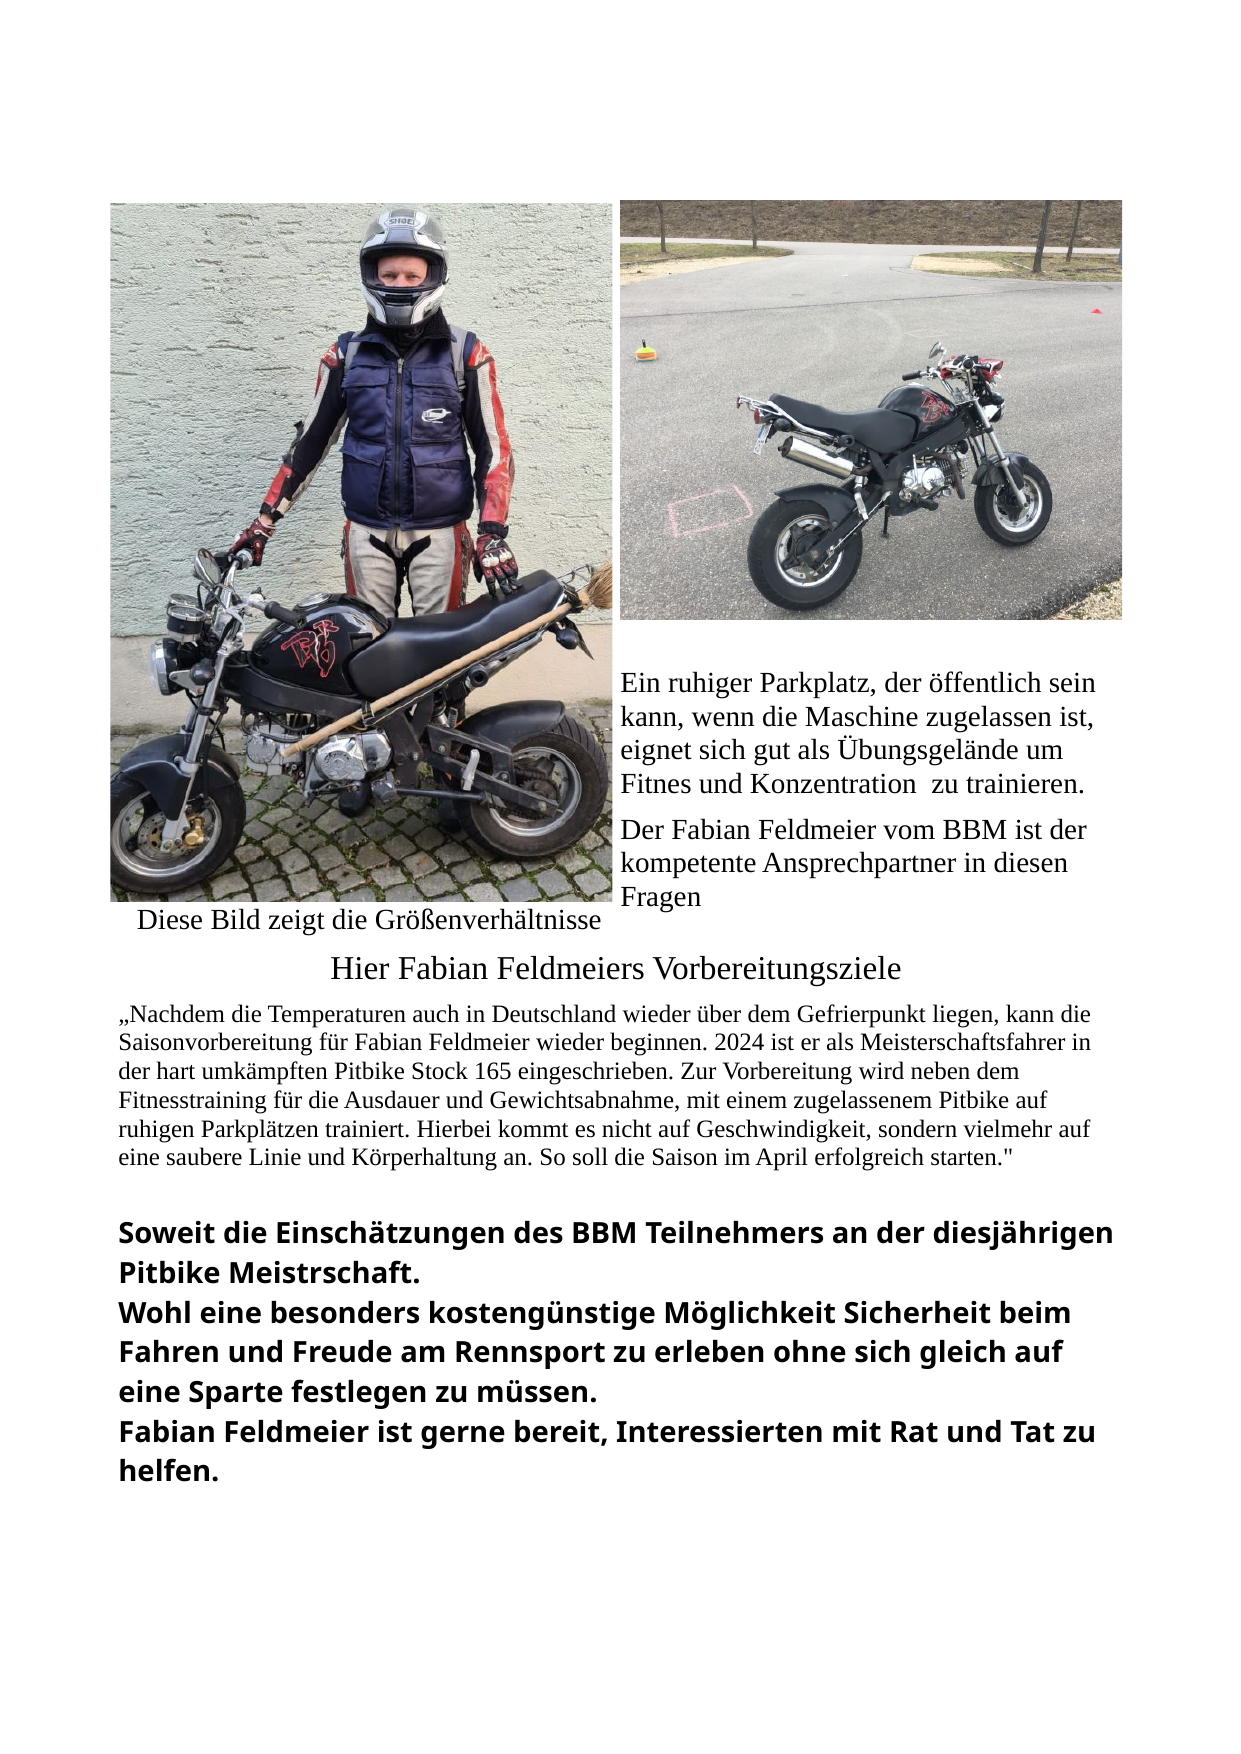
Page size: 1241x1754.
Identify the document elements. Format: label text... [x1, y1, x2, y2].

text Hier Fabian Feldmeiers Vorbereitungsziele [118, 948, 1122, 986]
text Ein ruhiger Parkplatz, der öffentlich sein kann, wenn die Maschine zugelassen ist, eignet sich gut als Übungsgelände um Fitnes und Konzentration zu trainieren. [620, 665, 1122, 799]
text Diese Bild zeigt die Größenverhältnisse [118, 205, 620, 935]
text Wohl eine besonders kostengünstige Möglichkeit Sicherheit beim Fahren und Freude am Rennsport zu erleben ohne sich gleich auf eine Sparte festlegen zu müssen. [118, 1292, 1122, 1411]
picture [110, 203, 613, 902]
text „Nachdem die Temperaturen auch in Deutschland wieder über dem Gefrierpunkt liegen, kann die Saisonvorbereitung für Fabian Feldmeier wieder beginnen. 2024 ist er als Meisterschaftsfahrer in der hart umkämpften Pitbike Stock 165 eingeschrieben. Zur Vorbereitung wird neben dem Fitnesstraining für die Ausdauer und Gewichtsabnahme, mit einem zugelassenem Pitbike auf ruhigen Parkplätzen trainiert. Hierbei kommt es nicht auf Geschwindigkeit, sondern vielmehr auf eine saubere Linie und Körperhaltung an. So soll die Saison im April erfolgreich starten." [118, 999, 1122, 1171]
text Soweit die Einschätzungen des BBM Teilnehmers an der diesjährigen Pitbike Meistrschaft. [118, 1212, 1122, 1292]
text Der Fabian Feldmeier vom BBM ist der kompetente Ansprechpartner in diesen Fragen [620, 812, 1122, 913]
text Fabian Feldmeier ist gerne bereit, Interessierten mit Rat und Tat zu helfen. [118, 1411, 1122, 1490]
picture [620, 200, 1123, 620]
